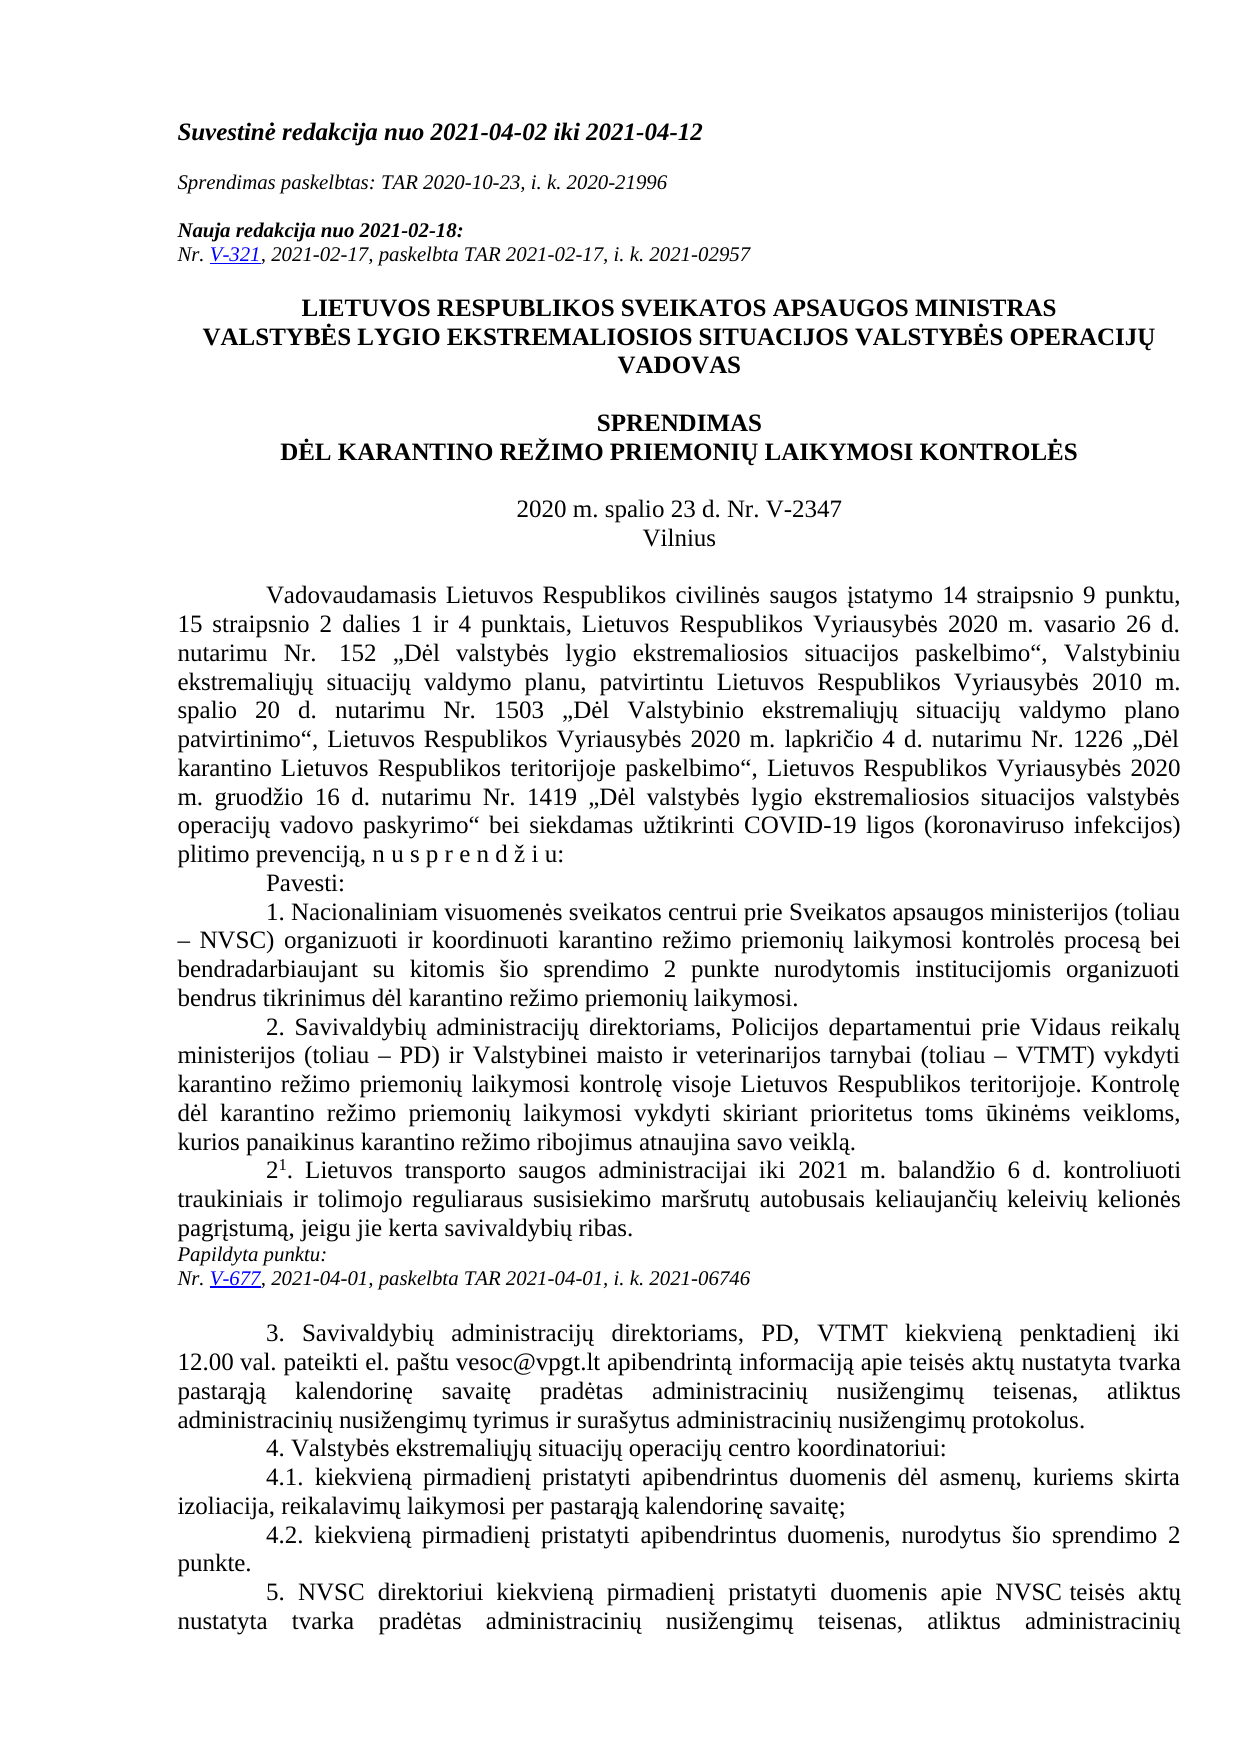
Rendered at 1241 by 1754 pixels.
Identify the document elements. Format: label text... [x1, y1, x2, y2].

text 4. Valstybės ekstremaliųjų situacijų operacijų centro koordinatoriui: [177, 1433, 1181, 1462]
text 3. Savivaldybių administracijų direktoriams, PD, VTMT kiekvieną penktadienį iki 12.00 val. pateikti el. paštu vesoc@vpgt.lt apibendrintą informaciją apie teisės aktų nustatyta tvarka pastarąją kalendorinę savaitę pradėtas administracinių nusižengimų teisenas, atliktus administracinių nusižengimų tyrimus ir surašytus administracinių nusižengimų protokolus. [177, 1318, 1181, 1433]
text DĖL KARANTINO REŽIMO PRIEMONIŲ LAIKYMOSI KONTROLĖS [177, 437, 1181, 465]
text Suvestinė redakcija nuo 2021-04-02 iki 2021-04-12 [177, 117, 1181, 146]
text Nr. V-321, 2021-02-17, paskelbta TAR 2021-02-17, i. k. 2021-02957 [177, 242, 1181, 266]
text Vadovaudamasis Lietuvos Respublikos civilinės saugos įstatymo 14 straipsnio 9 punktu, 15 straipsnio 2 dalies 1 ir 4 punktais, Lietuvos Respublikos Vyriausybės 2020 m. vasario 26 d. nutarimu Nr. 152 „Dėl valstybės lygio ekstremaliosios situacijos paskelbimo“, Valstybiniu ekstremaliųjų situacijų valdymo planu, patvirtintu Lietuvos Respublikos Vyriausybės 2010 m. spalio 20 d. nutarimu Nr. 1503 „Dėl Valstybinio ekstremaliųjų situacijų valdymo plano patvirtinimo“, Lietuvos Respublikos Vyriausybės 2020 m. lapkričio 4 d. nutarimu Nr. 1226 „Dėl karantino Lietuvos Respublikos teritorijoje paskelbimo“, Lietuvos Respublikos Vyriausybės 2020 m. gruodžio 16 d. nutarimu Nr. 1419 „Dėl valstybės lygio ekstremaliosios situacijos valstybės operacijų vadovo paskyrimo“ bei siekdamas užtikrinti COVID-19 ligos (koronaviruso infekcijos) plitimo prevenciją, n u s p r e n d ž i u: [177, 580, 1181, 868]
text Pavesti: [177, 868, 1181, 897]
text Papildyta punktu: [177, 1242, 1181, 1266]
text 5. NVSC direktoriui kiekvieną pirmadienį pristatyti duomenis apie NVSC teisės aktų nustatyta tvarka pradėtas administracinių nusižengimų teisenas, atliktus administracinių [177, 1577, 1181, 1635]
text LIETUVOS RESPUBLIKOS SVEIKATOS APSAUGOS MINISTRAS [177, 293, 1181, 322]
text Nr. V-677, 2021-04-01, paskelbta TAR 2021-04-01, i. k. 2021-06746 [177, 1266, 1181, 1290]
text SPRENDIMAS [177, 408, 1181, 437]
text 2. Savivaldybių administracijų direktoriams, Policijos departamentui prie Vidaus reikalų ministerijos (toliau – PD) ir Valstybinei maisto ir veterinarijos tarnybai (toliau – VTMT) vykdyti karantino režimo priemonių laikymosi kontrolę visoje Lietuvos Respublikos teritorijoje. Kontrolę dėl karantino režimo priemonių laikymosi vykdyti skiriant prioritetus toms ūkinėms veikloms, kurios panaikinus karantino režimo ribojimus atnaujina savo veiklą. [177, 1012, 1181, 1155]
text VALSTYBĖS LYGIO EKSTREMALIOSIOS SITUACIJOS VALSTYBĖS OPERACIJŲ VADOVAS [177, 322, 1181, 379]
text 21. Lietuvos transporto saugos administracijai iki 2021 m. balandžio 6 d. kontroliuoti traukiniais ir tolimojo reguliaraus susisiekimo maršrutų autobusais keliaujančių keleivių kelionės pagrįstumą, jeigu jie kerta savivaldybių ribas. [177, 1155, 1181, 1242]
text Sprendimas paskelbtas: TAR 2020-10-23, i. k. 2020-21996 [177, 170, 1181, 194]
text Nauja redakcija nuo 2021-02-18: [177, 218, 1181, 242]
text 2020 m. spalio 23 d. Nr. V-2347 Vilnius [177, 494, 1181, 552]
text 4.2. kiekvieną pirmadienį pristatyti apibendrintus duomenis, nurodytus šio sprendimo 2 punkte. [177, 1520, 1181, 1577]
text 1. Nacionaliniam visuomenės sveikatos centrui prie Sveikatos apsaugos ministerijos (toliau – NVSC) organizuoti ir koordinuoti karantino režimo priemonių laikymosi kontrolės procesą bei bendradarbiaujant su kitomis šio sprendimo 2 punkte nurodytomis institucijomis organizuoti bendrus tikrinimus dėl karantino režimo priemonių laikymosi. [177, 897, 1181, 1012]
text 4.1. kiekvieną pirmadienį pristatyti apibendrintus duomenis dėl asmenų, kuriems skirta izoliacija, reikalavimų laikymosi per pastarąją kalendorinę savaitę; [177, 1462, 1181, 1520]
